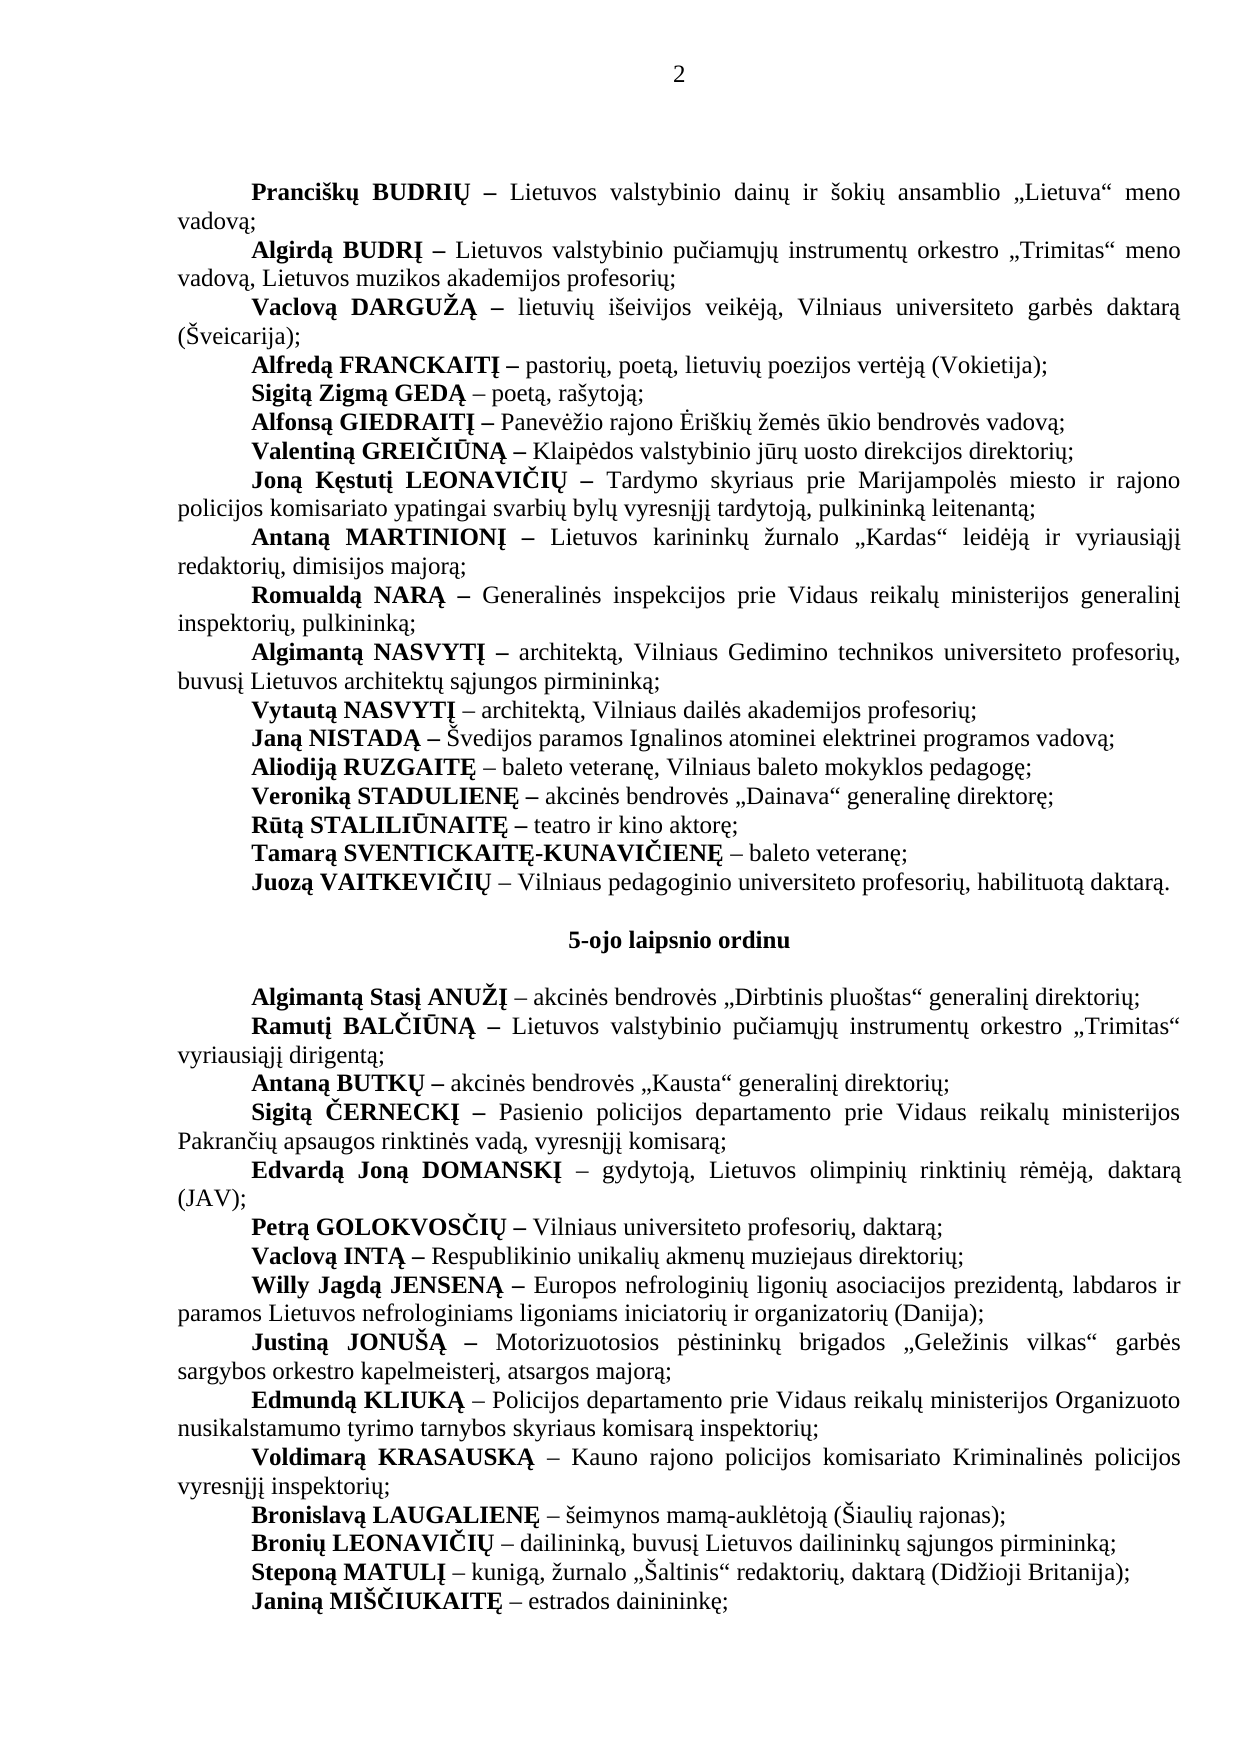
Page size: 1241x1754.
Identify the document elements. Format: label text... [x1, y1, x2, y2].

text Antaną BUTKŲ – akcinės bendrovės „Kausta“ generalinį direktorių; [177, 1068, 1181, 1097]
text Juozą VAITKEVIČIŲ – Vilniaus pedagoginio universiteto profesorių, habilituotą daktarą. [177, 867, 1181, 896]
text Aliodiją RUZGAITĘ – baleto veteranę, Vilniaus baleto mokyklos pedagogę; [177, 752, 1181, 781]
text 5-ojo laipsnio ordinu [177, 925, 1181, 953]
text Vaclovą INTĄ – Respublikinio unikalių akmenų muziejaus direktorių; [177, 1241, 1181, 1270]
text Janą NISTADĄ – Švedijos paramos Ignalinos atominei elektrinei programos vadovą; [177, 723, 1181, 752]
text Janiną MIŠČIUKAITĘ – estrados dainininkę; [177, 1586, 1181, 1615]
text Vytautą NASVYTĮ – architektą, Vilniaus dailės akademijos profesorių; [177, 695, 1181, 723]
text Edvardą Joną DOMANSKĮ – gydytoją, Lietuvos olimpinių rinktinių rėmėją, daktarą (JAV); [177, 1155, 1181, 1212]
text Joną Kęstutį LEONAVIČIŲ – Tardymo skyriaus prie Marijampolės miesto ir rajono policijos komisariato ypatingai svarbių bylų vyresnįjį tardytoją, pulkininką leitenantą; [177, 465, 1181, 522]
text Edmundą KLIUKĄ – Policijos departamento prie Vidaus reikalų ministerijos Organizuoto nusikalstamumo tyrimo tarnybos skyriaus komisarą inspektorių; [177, 1385, 1181, 1442]
text Tamarą SVENTICKAITĘ-KUNAVIČIENĘ – baleto veteranę; [177, 838, 1181, 867]
text Voldimarą KRASAUSKĄ – Kauno rajono policijos komisariato Kriminalinės policijos vyresnįjį inspektorių; [177, 1442, 1181, 1500]
text Ramutį BALČIŪNĄ – Lietuvos valstybinio pučiamųjų instrumentų orkestro „Trimitas“ vyriausiąjį dirigentą; [177, 1011, 1181, 1068]
text Romualdą NARĄ – Generalinės inspekcijos prie Vidaus reikalų ministerijos generalinį inspektorių, pulkininką; [177, 580, 1181, 637]
text Algimantą Stasį ANUŽĮ – akcinės bendrovės „Dirbtinis pluoštas“ generalinį direktorių; [177, 982, 1181, 1011]
text Justiną JONUŠĄ – Motorizuotosios pėstininkų brigados „Geležinis vilkas“ garbės sargybos orkestro kapelmeisterį, atsargos majorą; [177, 1327, 1181, 1385]
text Vaclovą DARGUŽĄ – lietuvių išeivijos veikėją, Vilniaus universiteto garbės daktarą (Šveicarija); [177, 292, 1181, 350]
text Pranciškų BUDRIŲ – Lietuvos valstybinio dainų ir šokių ansamblio „Lietuva“ meno vadovą; [177, 177, 1181, 235]
text Rūtą STALILIŪNAITĘ – teatro ir kino aktorę; [177, 810, 1181, 838]
text Alfredą FRANCKAITĮ – pastorių, poetą, lietuvių poezijos vertėją (Vokietija); [177, 350, 1181, 378]
text Sigitą černeckĮ – Pasienio policijos departamento prie Vidaus reikalų ministerijos Pakrančių apsaugos rinktinės vadą, vyresnįjį komisarą; [177, 1097, 1181, 1155]
text Antaną MARTINIONĮ – Lietuvos karininkų žurnalo „Kardas“ leidėją ir vyriausiąjį redaktorių, dimisijos majorą; [177, 522, 1181, 580]
text Willy Jagdą JENSENĄ – Europos nefrologinių ligonių asociacijos prezidentą, labdaros ir paramos Lietuvos nefrologiniams ligoniams iniciatorių ir organizatorių (Danija); [177, 1270, 1181, 1327]
text Valentiną GREIČIŪNĄ – Klaipėdos valstybinio jūrų uosto direkcijos direktorių; [177, 436, 1181, 465]
text Petrą GOLOKVOSČIŲ – Vilniaus universiteto profesorių, daktarą; [177, 1212, 1181, 1241]
text Sigitą Zigmą GEDĄ – poetą, rašytoją; [177, 378, 1181, 407]
text Bronislavą LAUGALIENĘ – šeimynos mamą-auklėtoją (Šiaulių rajonas); [177, 1500, 1181, 1528]
text Veroniką STADULIENĘ – akcinės bendrovės „Dainava“ generalinę direktorę; [177, 781, 1181, 810]
text Algimantą NASVYTĮ – architektą, Vilniaus Gedimino technikos universiteto profesorių, buvusį Lietuvos architektų sąjungos pirmininką; [177, 637, 1181, 695]
text Alfonsą GIEDRAITĮ – Panevėžio rajono Ėriškių žemės ūkio bendrovės vadovą; [177, 407, 1181, 436]
text Algirdą BUDRĮ – Lietuvos valstybinio pučiamųjų instrumentų orkestro „Trimitas“ meno vadovą, Lietuvos muzikos akademijos profesorių; [177, 235, 1181, 292]
text Steponą MATULĮ – kunigą, žurnalo „Šaltinis“ redaktorių, daktarą (Didžioji Britanija); [177, 1557, 1181, 1586]
text Bronių LEONAVIČIŲ – dailininką, buvusį Lietuvos dailininkų sąjungos pirmininką; [177, 1528, 1181, 1557]
